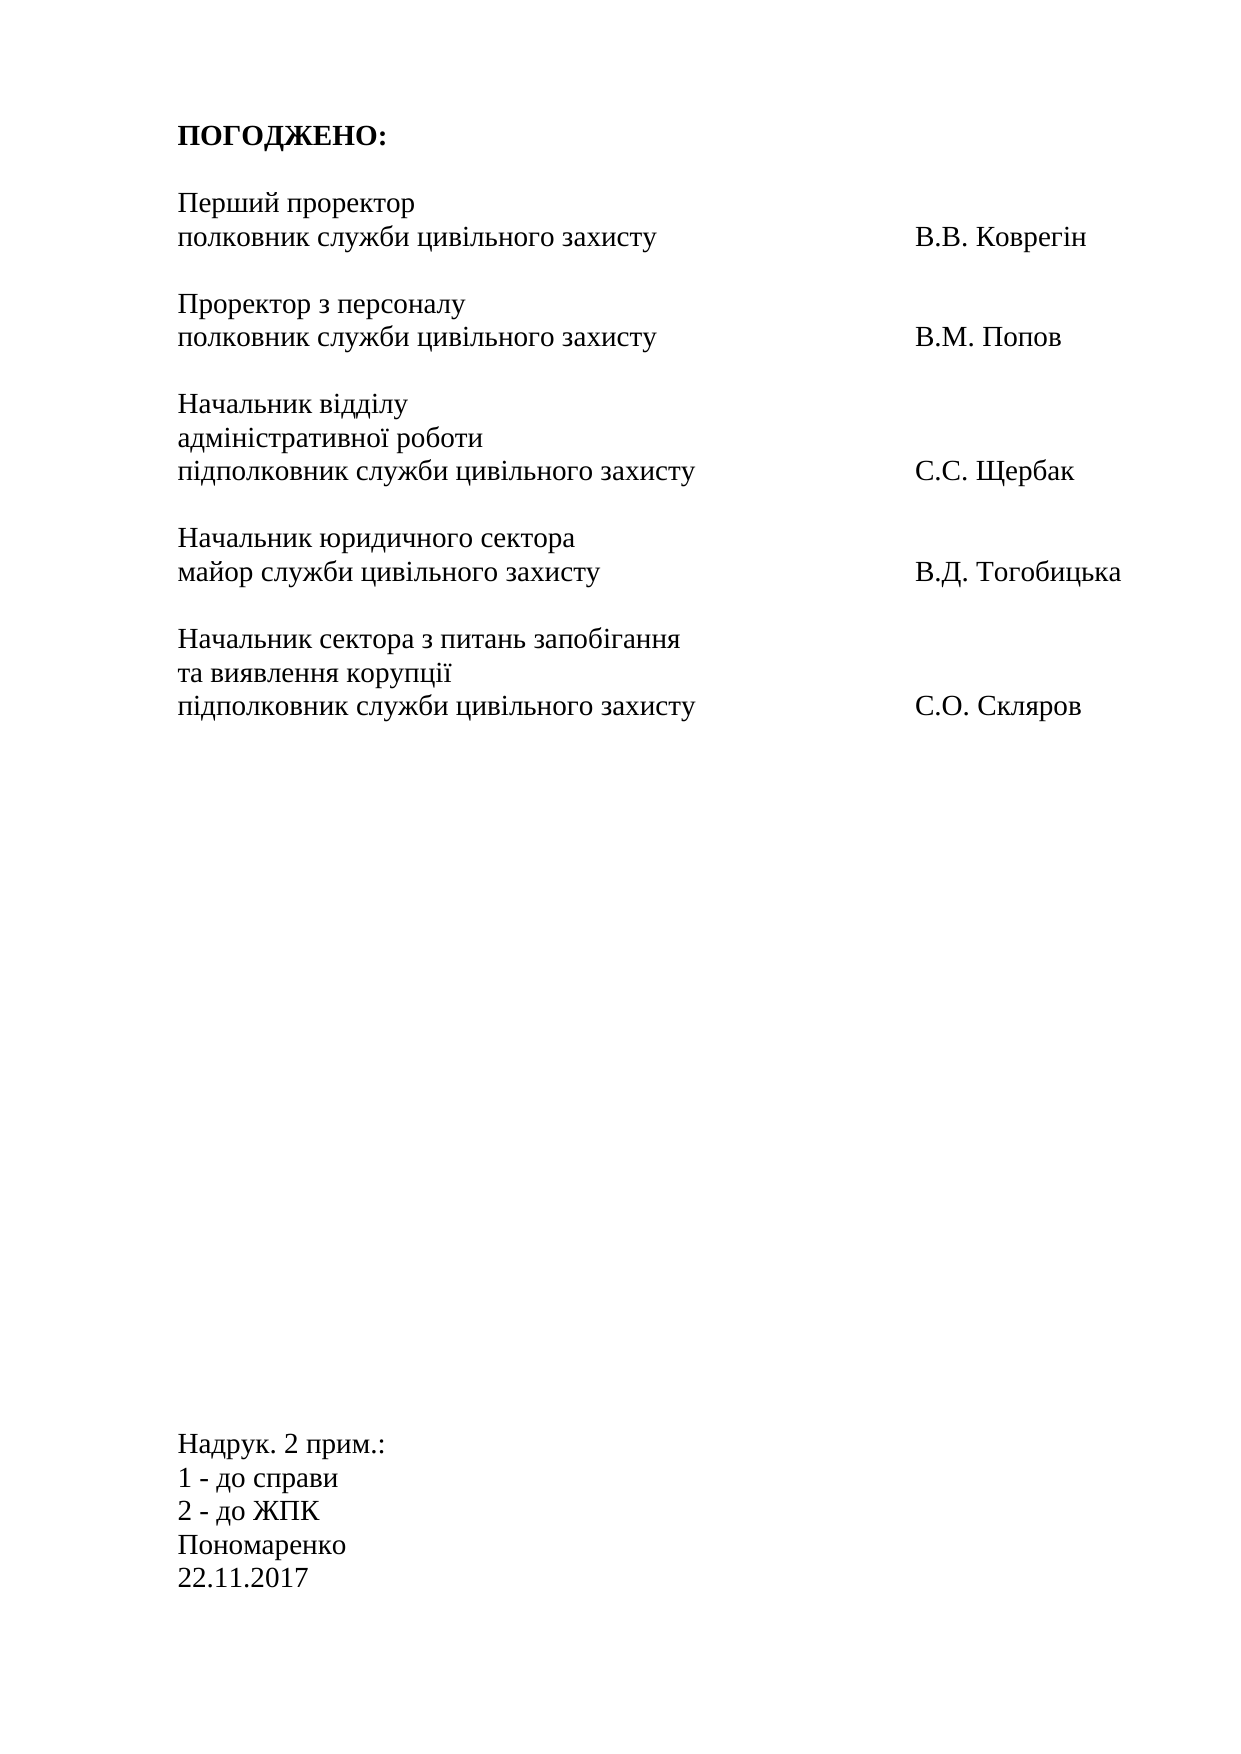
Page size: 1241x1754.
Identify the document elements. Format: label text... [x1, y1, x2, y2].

text підполковник служби цивільного захисту С.С. Щербак [177, 453, 1181, 487]
text підполковник служби цивільного захисту С.О. Скляров [177, 688, 1181, 722]
text та виявлення корупції [177, 655, 1181, 688]
text полковник служби цивільного захисту В.В. Коврегін [177, 219, 1181, 252]
text полковник служби цивільного захисту В.М. Попов [177, 319, 1181, 353]
text 22.11.2017 [177, 1560, 1181, 1594]
text адміністративної роботи [177, 420, 1181, 453]
text Начальник відділу [177, 386, 1181, 420]
text ПОГОДЖЕНО: [177, 118, 1181, 152]
text 1 - до справи [177, 1460, 1181, 1493]
text Начальник юридичного сектора [177, 521, 1181, 554]
text Начальник сектора з питань запобігання [177, 621, 1181, 655]
text майор служби цивільного захисту В.Д. Тогобицька [177, 554, 1181, 588]
text Надрук. 2 прим.: [177, 1426, 1181, 1460]
text 2 - до ЖПК [177, 1493, 1181, 1527]
text Пономаренко [177, 1527, 1181, 1560]
text Перший проректор [177, 185, 1181, 219]
text Проректор з персоналу [177, 286, 1181, 319]
